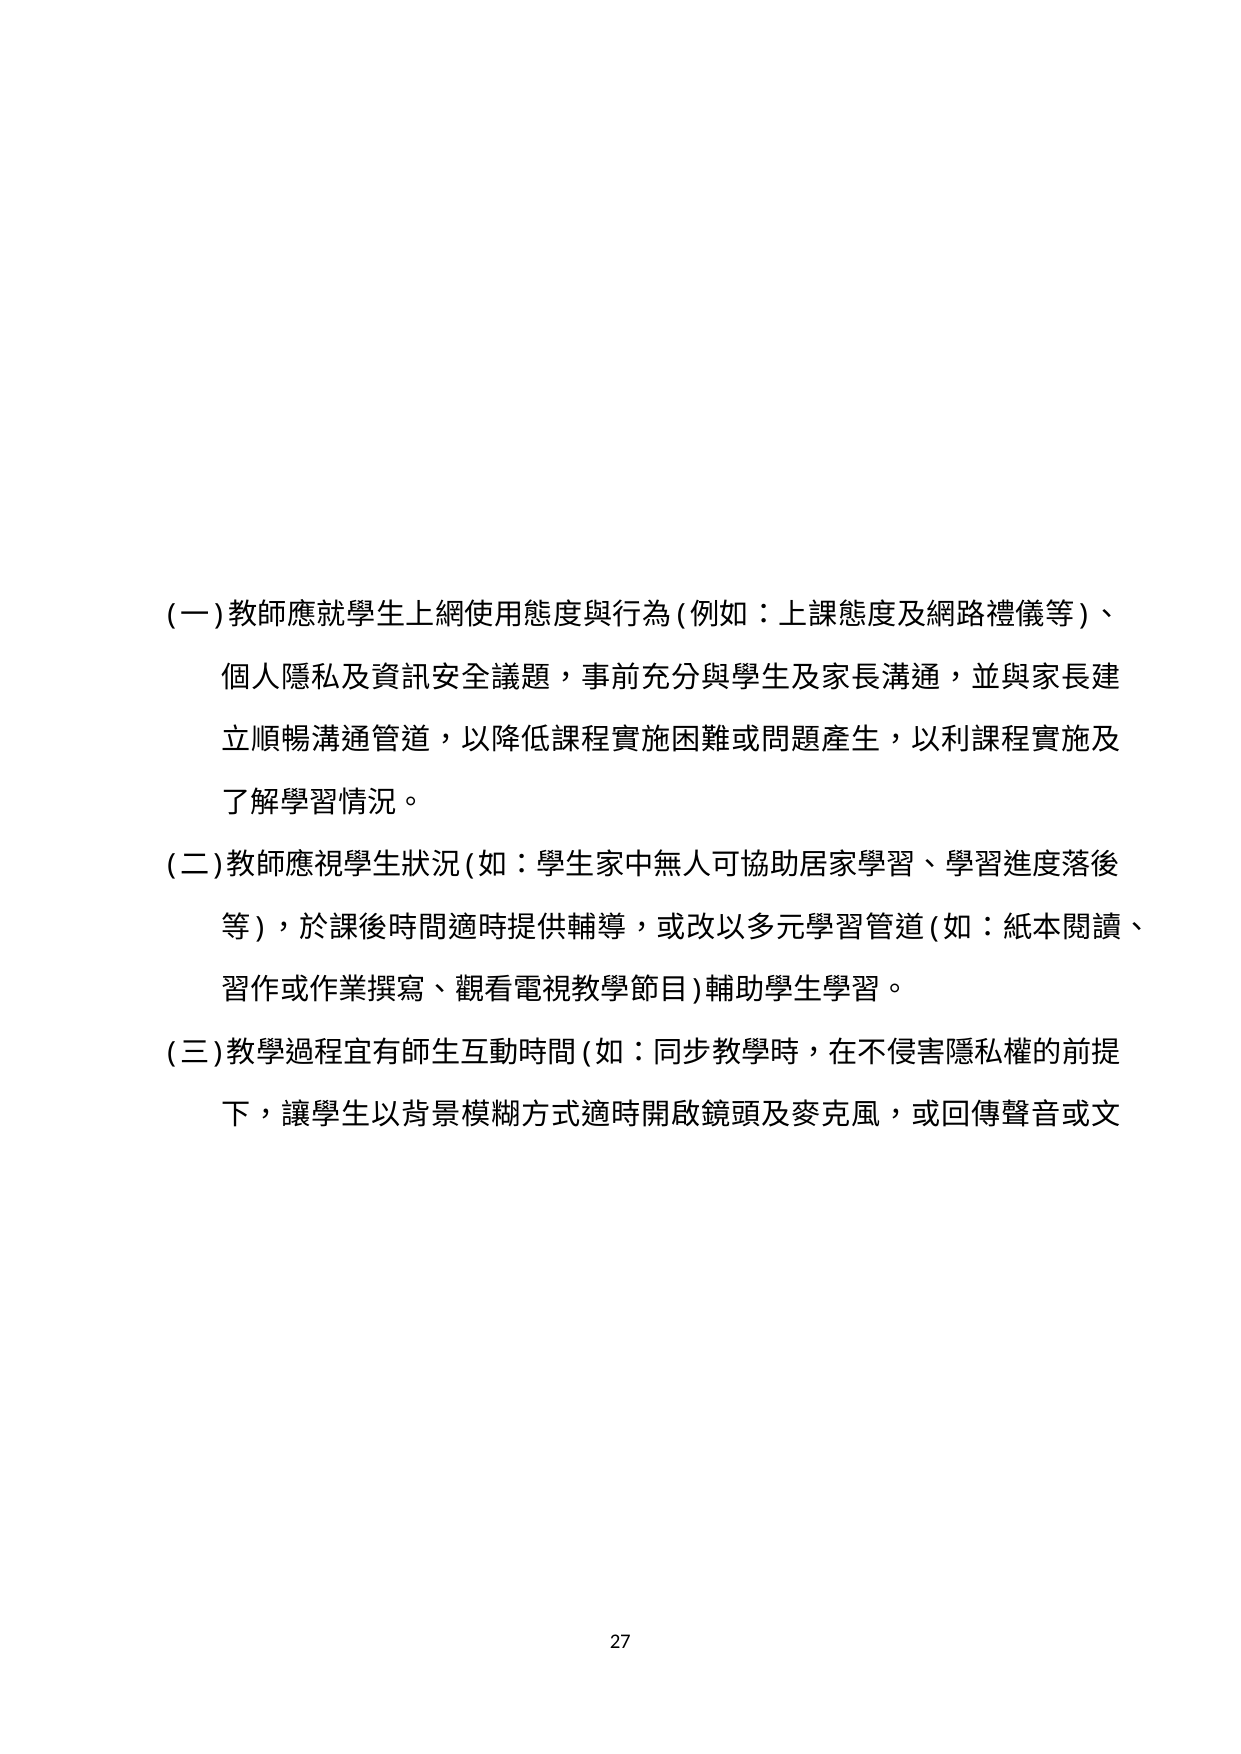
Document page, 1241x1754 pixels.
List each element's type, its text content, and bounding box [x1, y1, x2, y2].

text (三)教學過程宜有師生互動時間(如：同步教學時，在不侵害隱私權的前提下，讓學生以背景模糊方式適時開啟鏡頭及麥克風，或回傳聲音或文 [162, 1008, 1122, 1133]
text (二)教師應視學生狀況(如：學生家中無人可協助居家學習、學習進度落後等)，於課後時間適時提供輔導，或改以多元學習管道(如：紙本閱讀、習作或作業撰寫、觀看電視教學節目)輔助學生學習。 [162, 820, 1122, 1008]
text (一)教師應就學生上網使用態度與行為(例如：上課態度及網路禮儀等)、個人隱私及資訊安全議題，事前充分與學生及家長溝通，並與家長建立順暢溝通管道，以降低課程實施困難或問題產生，以利課程實施及了解學習情況。 [162, 570, 1122, 820]
